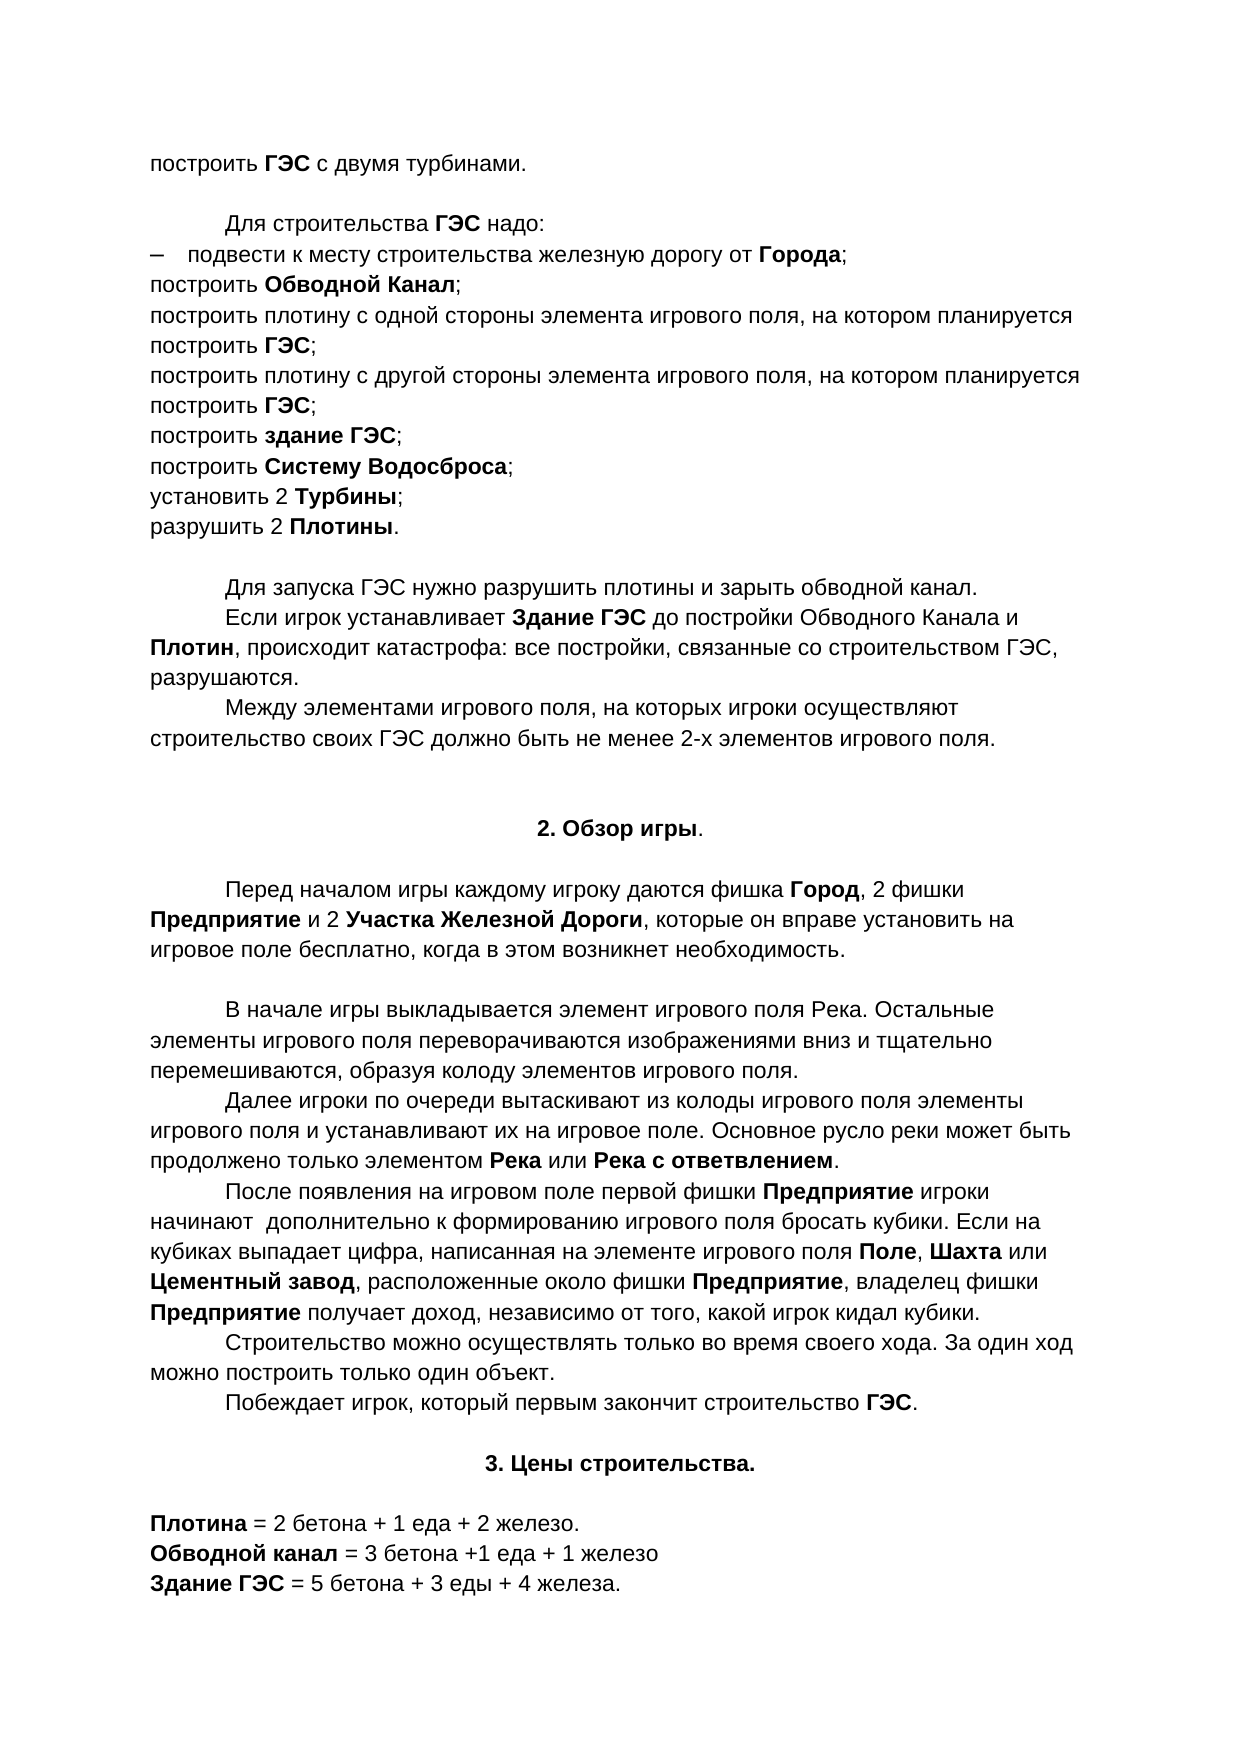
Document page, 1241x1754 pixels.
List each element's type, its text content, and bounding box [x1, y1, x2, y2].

text В начале игры выкладывается элемент игрового поля Река. Остальные элементы игрового поля переворачиваются изображениями вниз и тщательно перемешиваются, образуя колоду элементов игрового поля. [150, 996, 1091, 1083]
text Если игрок устанавливает Здание ГЭС до постройки Обводного Канала и Плотин, происходит катастрофа: все постройки, связанные со строительством ГЭС, разрушаются. [150, 604, 1091, 691]
text построить плотину с другой стороны элемента игрового поля, на котором планируется построить ГЭС; [150, 362, 1091, 419]
text построить ГЭС с двумя турбинами. [150, 150, 1091, 176]
text Между элементами игрового поля, на которых игроки осуществляют строительство своих ГЭС должно быть не менее 2-х элементов игрового поля. [150, 694, 1091, 751]
text разрушить 2 Плотины. [150, 513, 1091, 539]
text установить 2 Турбины; [150, 483, 1091, 509]
text Для строительства ГЭС надо: [150, 210, 1091, 237]
text Перед началом игры каждому игроку даются фишка Город, 2 фишки Предприятие и 2 Участка Железной Дороги, которые он вправе установить на игровое поле бесплатно, когда в этом возникнет необходимость. [150, 876, 1091, 962]
list подвести к месту строительства железную дорогу от Города; [150, 241, 1091, 267]
text построить плотину с одной стороны элемента игрового поля, на котором планируется построить ГЭС; [150, 302, 1091, 358]
text После появления на игровом поле первой фишки Предприятие игроки начинают дополнительно к формированию игрового поля бросать кубики. Если на кубиках выпадает цифра, написанная на элементе игрового поля Поле, Шахта или Цементный завод, расположенные около фишки Предприятие, владелец фишки Предприятие получает доход, независимо от того, какой игрок кидал кубики. [150, 1178, 1091, 1325]
text Далее игроки по очереди вытаскивают из колоды игрового поля элементы игрового поля и устанавливают их на игровое поле. Основное русло реки может быть продолжено только элементом Река или Река с ответвлением. [150, 1087, 1091, 1174]
text Здание ГЭС = 5 бетона + 3 еды + 4 железа. [150, 1570, 1091, 1597]
text Побеждает игрок, который первым закончит строительство ГЭС. [150, 1389, 1091, 1416]
text построить здание ГЭС; [150, 422, 1091, 449]
text Плотина = 2 бетона + 1 еда + 2 железо. [150, 1510, 1091, 1536]
text построить Систему Водосброса; [150, 453, 1091, 479]
text построить Обводной Канал; [150, 271, 1091, 298]
text Обводной канал = 3 бетона +1 еда + 1 железо [150, 1540, 1091, 1567]
text Строительство можно осуществлять только во время своего хода. За один ход можно построить только один объект. [150, 1329, 1091, 1385]
text 3. Цены строительства. [150, 1449, 1091, 1476]
text 2. Обзор игры. [150, 815, 1091, 842]
text Для запуска ГЭС нужно разрушить плотины и зарыть обводной канал. [150, 573, 1091, 600]
